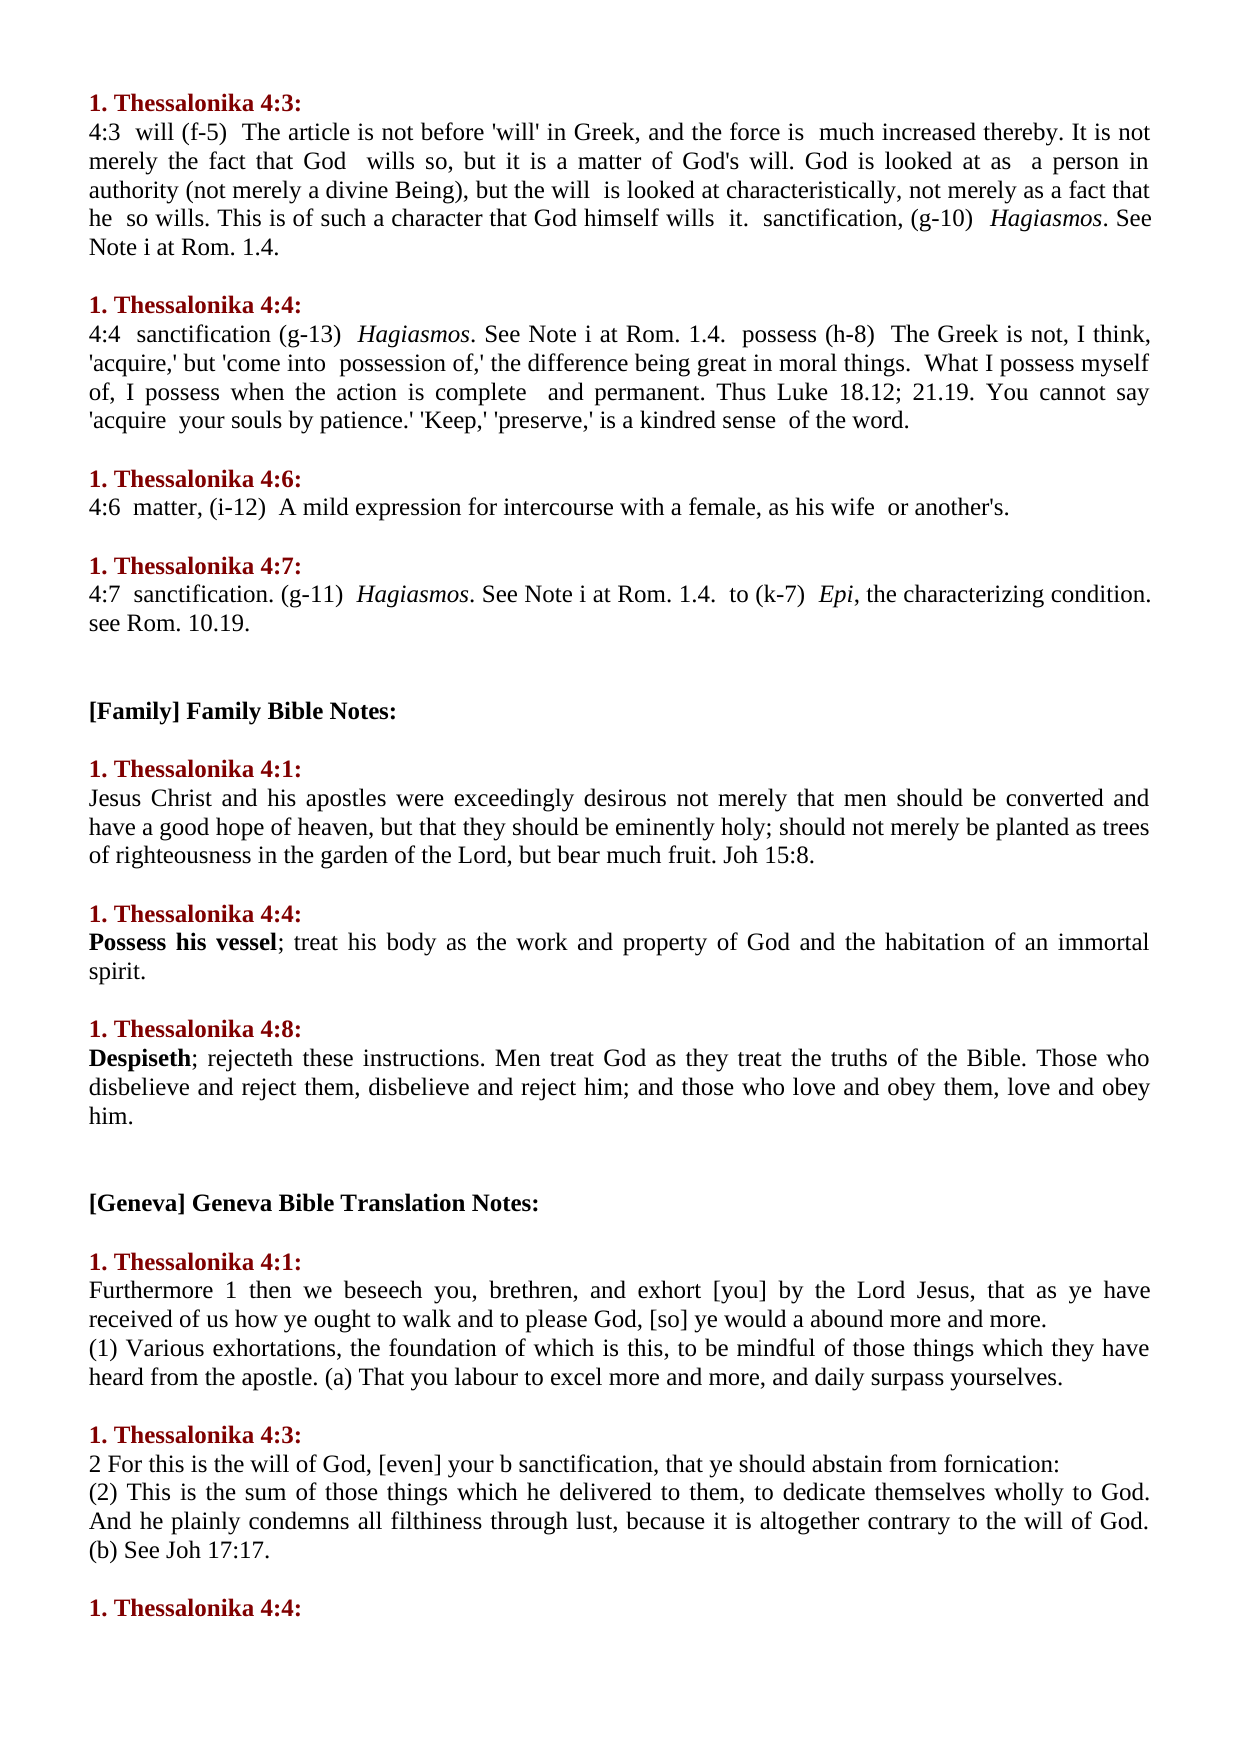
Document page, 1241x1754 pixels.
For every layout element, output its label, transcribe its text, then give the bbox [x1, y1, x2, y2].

text 1. Thessalonika 4:3: [88, 88, 1152, 117]
text 1. Thessalonika 4:4: [88, 291, 1152, 319]
text [Geneva] Geneva Bible Translation Notes: [88, 1188, 1152, 1217]
text 1. Thessalonika 4:1: [88, 754, 1152, 783]
text 1. Thessalonika 4:1: [88, 1247, 1152, 1276]
text 1. Thessalonika 4:7: [88, 551, 1152, 579]
text [Family] Family Bible Notes: [88, 696, 1152, 725]
text Possess his vessel; treat his body as the work and property of God and the habitation of an immortal spirit. [88, 927, 1152, 985]
text 1. Thessalonika 4:8: [88, 1014, 1152, 1043]
text Furthermore 1 then we beseech you, brethren, and exhort [you] by the Lord Jesus, that as ye have received of us how ye ought to walk and to please God, [so] ye would a abound more and more. (1) Various exhortations, the foundation of which is this, to be mindful of those things which they have heard from the apostle. (a) That you labour to excel more and more, and daily surpass yourselves. [88, 1276, 1152, 1391]
text 1. Thessalonika 4:4: [88, 899, 1152, 927]
text 4:6 matter, (i-12) A mild expression for intercourse with a female, as his wife or another's. [88, 492, 1152, 521]
text 4:3 will (f-5) The article is not before 'will' in Greek, and the force is much increased thereby. It is not merely the fact that God wills so, but it is a matter of God's will. God is looked at as a person in authority (not merely a divine Being), but the will is looked at characteristically, not merely as a fact that he so wills. This is of such a character that God himself wills it. sanctification, (g-10) Hagiasmos. See Note i at Rom. 1.4. [88, 117, 1152, 261]
text 2 For this is the will of God, [even] your b sanctification, that ye should abstain from fornication: (2) This is the sum of those things which he delivered to them, to dedicate themselves wholly to God. And he plainly condemns all filthiness through lust, because it is altogether contrary to the will of God. (b) See Joh 17:17. [88, 1449, 1152, 1564]
text 1. Thessalonika 4:6: [88, 464, 1152, 492]
text 4:4 sanctification (g-13) Hagiasmos. See Note i at Rom. 1.4. possess (h-8) The Greek is not, I think, 'acquire,' but 'come into possession of,' the difference being great in moral things. What I possess myself of, I possess when the action is complete and permanent. Thus Luke 18.12; 21.19. You cannot say 'acquire your souls by patience.' 'Keep,' 'preserve,' is a kindred sense of the word. [88, 319, 1152, 434]
text 1. Thessalonika 4:4: [88, 1593, 1152, 1622]
text 4:7 sanctification. (g-11) Hagiasmos. See Note i at Rom. 1.4. to (k-7) Epi, the characterizing condition. see Rom. 10.19. [88, 579, 1152, 637]
text Despiseth; rejecteth these instructions. Men treat God as they treat the truths of the Bible. Those who disbelieve and reject them, disbelieve and reject him; and those who love and obey them, love and obey him. [88, 1043, 1152, 1129]
text 1. Thessalonika 4:3: [88, 1420, 1152, 1449]
text Jesus Christ and his apostles were exceedingly desirous not merely that men should be converted and have a good hope of heaven, but that they should be eminently holy; should not merely be planted as trees of righteousness in the garden of the Lord, but bear much fruit. Joh 15:8. [88, 783, 1152, 869]
